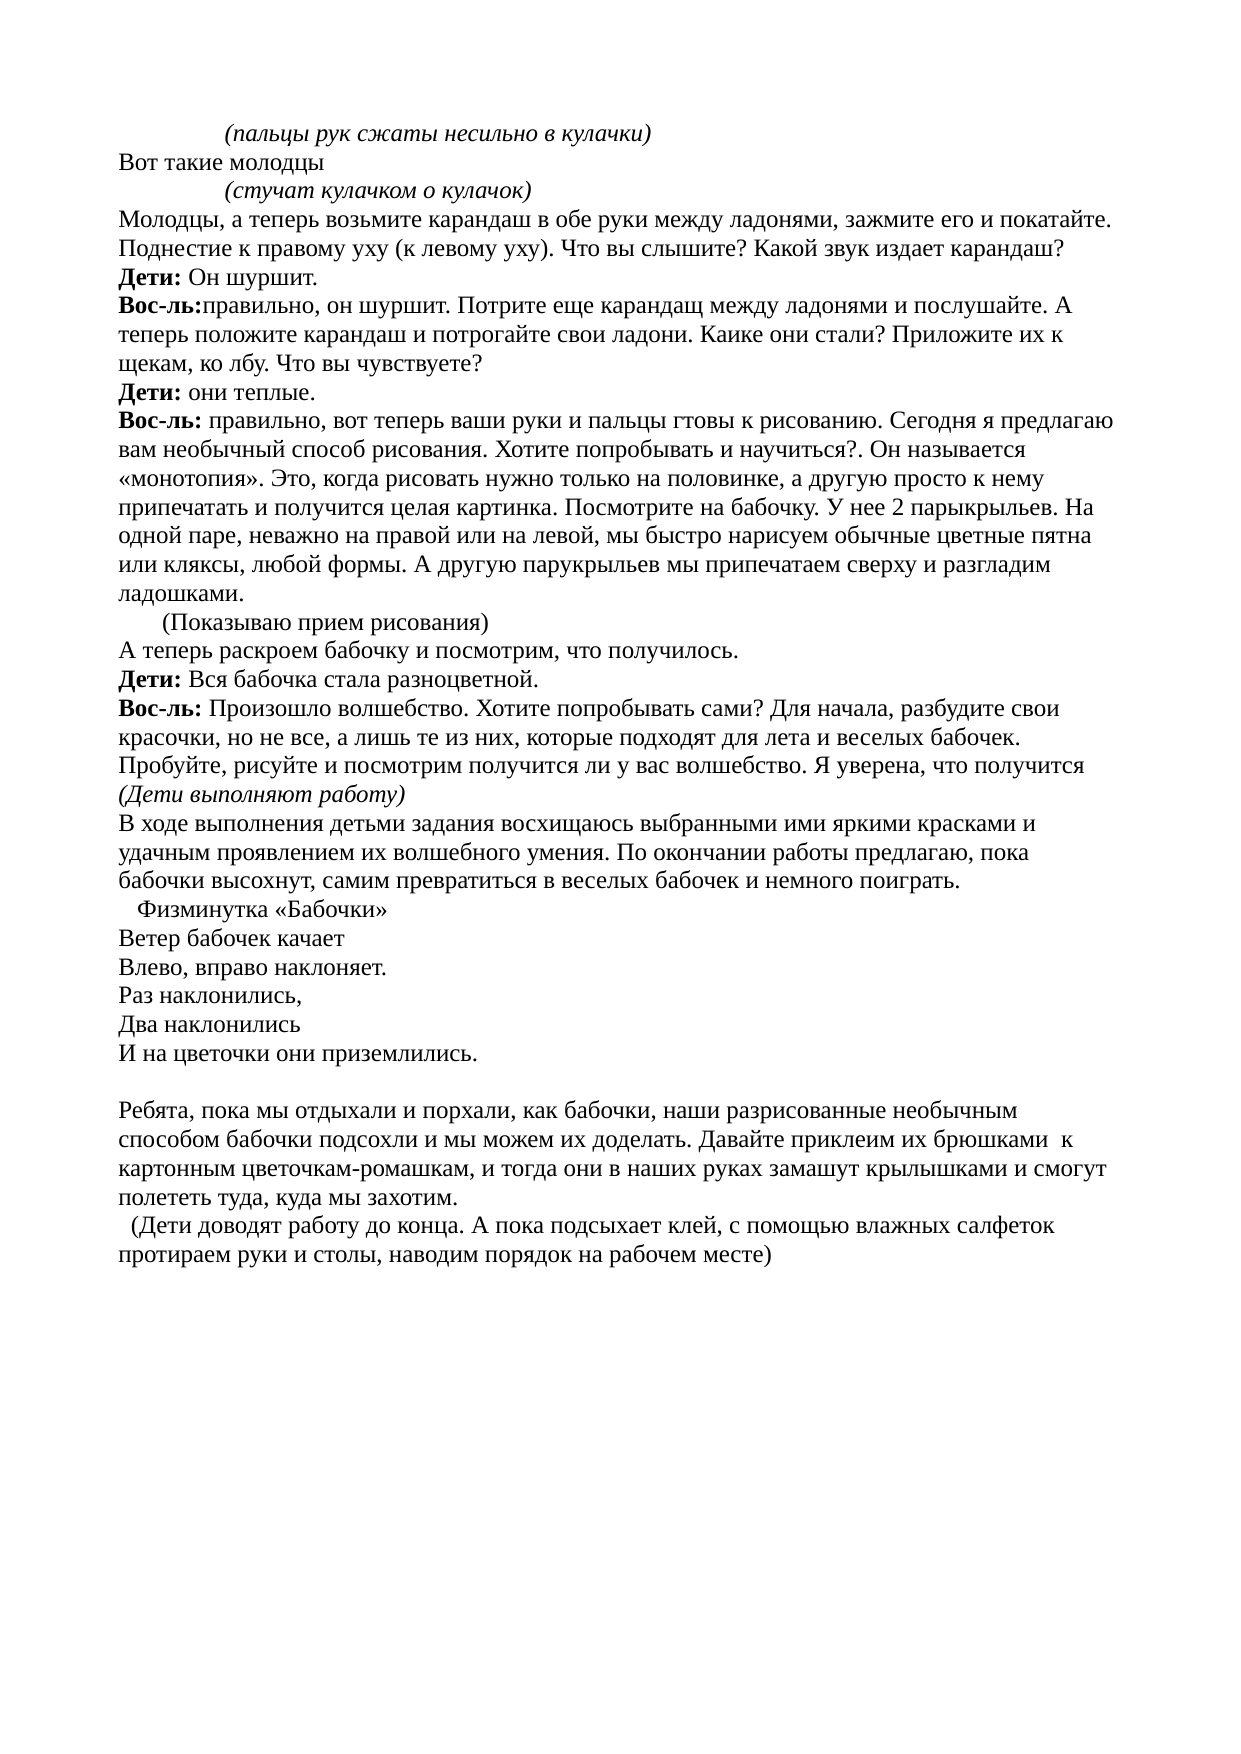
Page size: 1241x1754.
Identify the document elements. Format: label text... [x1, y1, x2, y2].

text Молодцы, а теперь возьмите карандаш в обе руки между ладонями, зажмите его и покатайте. Поднестие к правому уху (к левому уху). Что вы слышите? Какой звук издает карандаш? [118, 204, 1122, 262]
text Вот такие молодцы [118, 147, 1122, 176]
text Ребята, пока мы отдыхали и порхали, как бабочки, наши разрисованные необычным способом бабочки подсохли и мы можем их доделать. Давайте приклеим их брюшками к картонным цветочкам-ромашкам, и тогда они в наших руках замашут крылышками и смогут полететь туда, куда мы захотим. [118, 1096, 1122, 1211]
text (пальцы рук сжаты несильно в кулачки) [118, 118, 1122, 147]
text Раз наклонились, [118, 981, 1122, 1009]
text Физминутка «Бабочки» [118, 894, 1122, 923]
text Вос-ль:правильно, он шуршит. Потрите еще карандащ между ладонями и послушайте. А теперь положите карандаш и потрогайте свои ладони. Каике они стали? Приложите их к щекам, ко лбу. Что вы чувствуете? [118, 291, 1122, 377]
text Влево, вправо наклоняет. [118, 952, 1122, 981]
text Вос-ль: Произошло волшебство. Хотите попробывать сами? Для начала, разбудите свои красочки, но не все, а лишь те из них, которые подходят для лета и веселых бабочек. Пробуйте, рисуйте и посмотрим получится ли у вас волшебство. Я уверена, что получится [118, 693, 1122, 779]
text Дети: Вся бабочка стала разноцветной. [118, 664, 1122, 693]
text Вос-ль: правильно, вот теперь ваши руки и пальцы гтовы к рисованию. Сегодня я предлагаю вам необычный способ рисования. Хотите попробывать и научиться?. Он называется «монотопия». Это, когда рисовать нужно только на половинке, а другую просто к нему припечатать и получится целая картинка. Посмотрите на бабочку. У нее 2 парыкрыльев. На одной паре, неважно на правой или на левой, мы быстро нарисуем обычные цветные пятна или кляксы, любой формы. А другую парукрыльев мы припечатаем сверху и разгладим ладошками. [118, 406, 1122, 607]
text (Дети выполняют работу) [118, 779, 1122, 808]
text Ветер бабочек качает [118, 923, 1122, 952]
text Два наклонились [118, 1009, 1122, 1038]
text (Дети доводят работу до конца. А пока подсыхает клей, с помощью влажных салфеток протираем руки и столы, наводим порядок на рабочем месте) [118, 1211, 1122, 1268]
text В ходе выполнения детьми задания восхищаюсь выбранными ими яркими красками и удачным проявлением их волшебного умения. По окончании работы предлагаю, пока бабочки высохнут, самим превратиться в веселых бабочек и немного поиграть. [118, 808, 1122, 894]
text (стучат кулачком о кулачок) [118, 176, 1122, 204]
text (Показываю прием рисования) [118, 607, 1122, 636]
text А теперь раскроем бабочку и посмотрим, что получилось. [118, 636, 1122, 664]
text Дети: они теплые. [118, 377, 1122, 406]
text Дети: Он шуршит. [118, 262, 1122, 291]
text И на цветочки они приземлились. [118, 1038, 1122, 1067]
